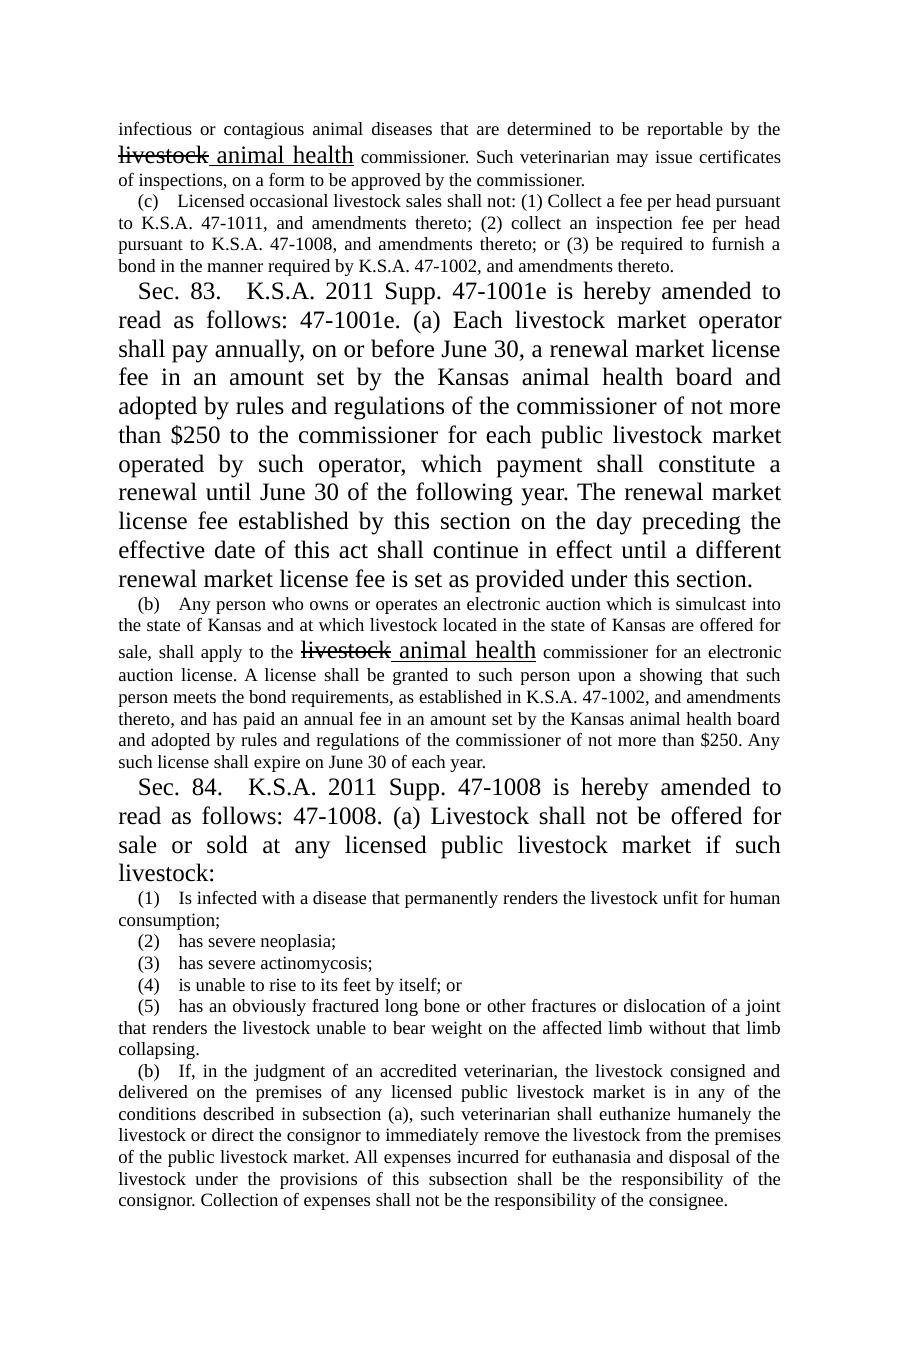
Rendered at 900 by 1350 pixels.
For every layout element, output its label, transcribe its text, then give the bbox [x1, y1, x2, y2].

text (b) If, in the judgment of an accredited veterinarian, the livestock consigned and delivered on the premises of any licensed public livestock market is in any of the conditions described in subsection (a), such veterinarian shall euthanize humanely the livestock or direct the consignor to immediately remove the livestock from the premises of the public livestock market. All expenses incurred for euthanasia and disposal of the livestock under the provisions of this subsection shall be the responsibility of the consignor. Collection of expenses shall not be the responsibility of the consignee. [118, 1060, 782, 1211]
text Sec. 84. K.S.A. 2011 Supp. 47-1008 is hereby amended to read as follows: 47-1008. (a) Livestock shall not be offered for sale or sold at any licensed public livestock market if such livestock: [118, 772, 782, 887]
text (b) Any person who owns or operates an electronic auction which is simulcast into the state of Kansas and at which livestock located in the state of Kansas are offered for sale, shall apply to the livestock animal health commissioner for an electronic auction license. A license shall be granted to such person upon a showing that such person meets the bond requirements, as established in K.S.A. 47-1002, and amendments thereto, and has paid an annual fee in an amount set by the Kansas animal health board and adopted by rules and regulations of the commissioner of not more than $250. Any such license shall expire on June 30 of each year. [118, 592, 782, 772]
text (3) has severe actinomycosis; [118, 952, 782, 973]
text (2) has severe neoplasia; [118, 930, 782, 952]
text (1) Is infected with a disease that permanently renders the livestock unfit for human consumption; [118, 887, 782, 930]
text (c) Licensed occasional livestock sales shall not: (1) Collect a fee per head pursuant to K.S.A. 47-1011, and amendments thereto; (2) collect an inspection fee per head pursuant to K.S.A. 47-1008, and amendments thereto; or (3) be required to furnish a bond in the manner required by K.S.A. 47-1002, and amendments thereto. [118, 190, 782, 276]
text (5) has an obviously fractured long bone or other fractures or dislocation of a joint that renders the livestock unable to bear weight on the affected limb without that limb collapsing. [118, 995, 782, 1060]
text infectious or contagious animal diseases that are determined to be reportable by the livestock animal health commissioner. Such veterinarian may issue certificates of inspections, on a form to be approved by the commissioner. [118, 118, 782, 190]
text Sec. 83. K.S.A. 2011 Supp. 47-1001e is hereby amended to read as follows: 47-1001e. (a) Each livestock market operator shall pay annually, on or before June 30, a renewal market license fee in an amount set by the Kansas animal health board and adopted by rules and regulations of the commissioner of not more than $250 to the commissioner for each public livestock market operated by such operator, which payment shall constitute a renewal until June 30 of the following year. The renewal market license fee established by this section on the day preceding the effective date of this act shall continue in effect until a different renewal market license fee is set as provided under this section. [118, 276, 782, 592]
text (4) is unable to rise to its feet by itself; or [118, 973, 782, 995]
